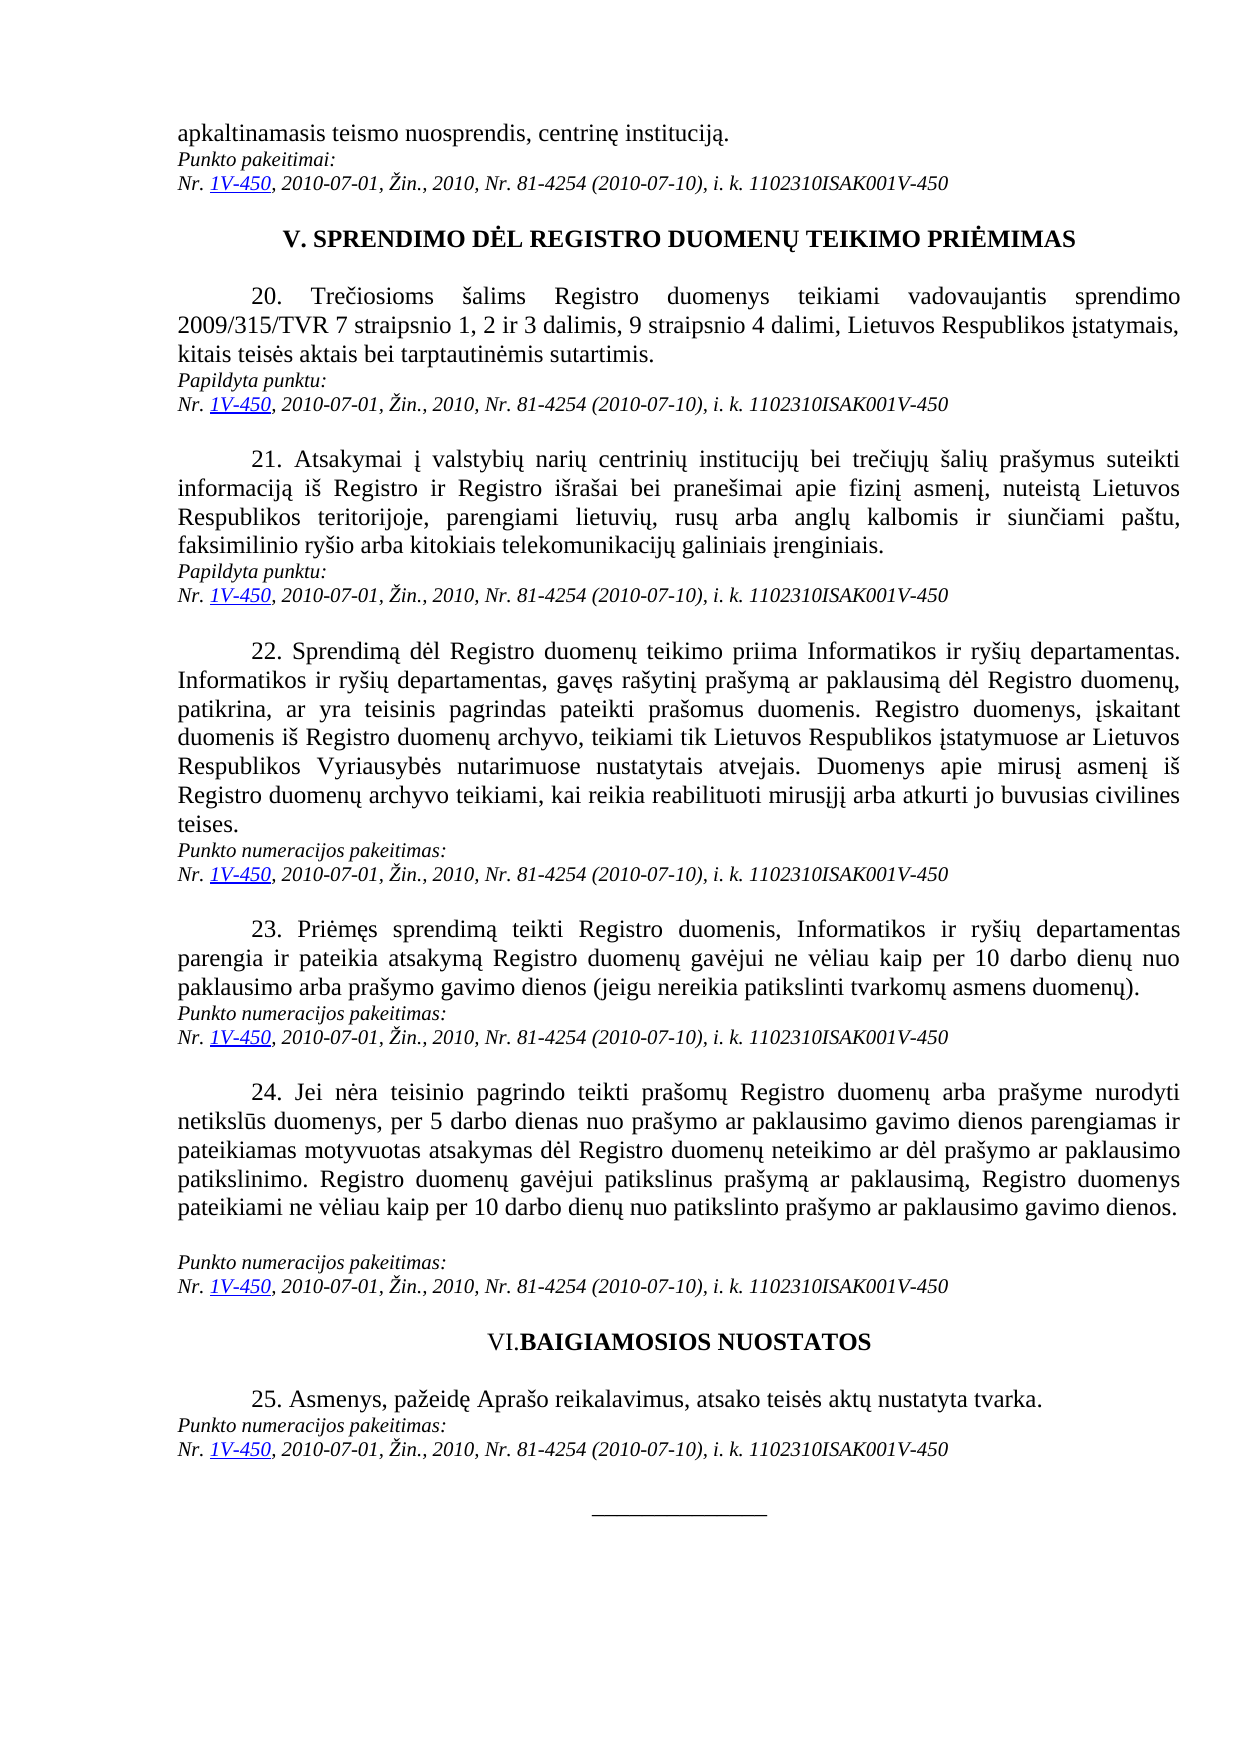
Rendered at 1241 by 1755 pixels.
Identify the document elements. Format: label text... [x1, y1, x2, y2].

text Papildyta punktu: [177, 367, 1181, 392]
text 23. Priėmęs sprendimą teikti Registro duomenis, Informatikos ir ryšių departamentas parengia ir pateikia atsakymą Registro duomenų gavėjui ne vėliau kaip per 10 darbo dienų nuo paklausimo arba prašymo gavimo dienos (jeigu nereikia patikslinti tvarkomų asmens duomenų). [177, 914, 1181, 1001]
text Nr. 1V-450, 2010-07-01, Žin., 2010, Nr. 81-4254 (2010-07-10), i. k. 1102310ISAK001V-450 [177, 583, 1181, 607]
text ______________ [177, 1490, 1181, 1519]
text Nr. 1V-450, 2010-07-01, Žin., 2010, Nr. 81-4254 (2010-07-10), i. k. 1102310ISAK001V-450 [177, 171, 1181, 195]
text 20. Trečiosioms šalims Registro duomenys teikiami vadovaujantis sprendimo 2009/315/TVR 7 straipsnio 1, 2 ir 3 dalimis, 9 straipsnio 4 dalimi, Lietuvos Respublikos įstatymais, kitais teisės aktais bei tarptautinėmis sutartimis. [177, 281, 1181, 367]
text Punkto numeracijos pakeitimas: [177, 1413, 1181, 1437]
text VI.BAIGIAMOSIOS NUOSTATOS [177, 1327, 1181, 1356]
text 21. Atsakymai į valstybių narių centrinių institucijų bei trečiųjų šalių prašymus suteikti informaciją iš Registro ir Registro išrašai bei pranešimai apie fizinį asmenį, nuteistą Lietuvos Respublikos teritorijoje, parengiami lietuvių, rusų arba anglų kalbomis ir siunčiami paštu, faksimilinio ryšio arba kitokiais telekomunikacijų galiniais įrenginiais. [177, 444, 1181, 559]
text Nr. 1V-450, 2010-07-01, Žin., 2010, Nr. 81-4254 (2010-07-10), i. k. 1102310ISAK001V-450 [177, 1025, 1181, 1049]
text apkaltinamasis teismo nuosprendis, centrinę instituciją. [177, 118, 1181, 147]
text Nr. 1V-450, 2010-07-01, Žin., 2010, Nr. 81-4254 (2010-07-10), i. k. 1102310ISAK001V-450 [177, 392, 1181, 416]
text Nr. 1V-450, 2010-07-01, Žin., 2010, Nr. 81-4254 (2010-07-10), i. k. 1102310ISAK001V-450 [177, 1437, 1181, 1461]
text Nr. 1V-450, 2010-07-01, Žin., 2010, Nr. 81-4254 (2010-07-10), i. k. 1102310ISAK001V-450 [177, 1274, 1181, 1298]
text Papildyta punktu: [177, 559, 1181, 583]
text Punkto pakeitimai: [177, 147, 1181, 171]
text 24. Jei nėra teisinio pagrindo teikti prašomų Registro duomenų arba prašyme nurodyti netikslūs duomenys, per 5 darbo dienas nuo prašymo ar paklausimo gavimo dienos parengiamas ir pateikiamas motyvuotas atsakymas dėl Registro duomenų neteikimo ar dėl prašymo ar paklausimo patikslinimo. Registro duomenų gavėjui patikslinus prašymą ar paklausimą, Registro duomenys pateikiami ne vėliau kaip per 10 darbo dienų nuo patikslinto prašymo ar paklausimo gavimo dienos. [177, 1077, 1181, 1221]
text Punkto numeracijos pakeitimas: [177, 837, 1181, 862]
text Nr. 1V-450, 2010-07-01, Žin., 2010, Nr. 81-4254 (2010-07-10), i. k. 1102310ISAK001V-450 [177, 862, 1181, 886]
text 25. Asmenys, pažeidę Aprašo reikalavimus, atsako teisės aktų nustatyta tvarka. [177, 1384, 1181, 1413]
text V. SPRENDIMO DĖL REGISTRO DUOMENŲ TEIKIMO PRIĖMIMAS [177, 224, 1181, 252]
text Punkto numeracijos pakeitimas: [177, 1001, 1181, 1025]
text Punkto numeracijos pakeitimas: [177, 1250, 1181, 1274]
text 22. Sprendimą dėl Registro duomenų teikimo priima Informatikos ir ryšių departamentas. Informatikos ir ryšių departamentas, gavęs rašytinį prašymą ar paklausimą dėl Registro duomenų, patikrina, ar yra teisinis pagrindas pateikti prašomus duomenis. Registro duomenys, įskaitant duomenis iš Registro duomenų archyvo, teikiami tik Lietuvos Respublikos įstatymuose ar Lietuvos Respublikos Vyriausybės nutarimuose nustatytais atvejais. Duomenys apie mirusį asmenį iš Registro duomenų archyvo teikiami, kai reikia reabilituoti mirusįjį arba atkurti jo buvusias civilines teises. [177, 636, 1181, 837]
